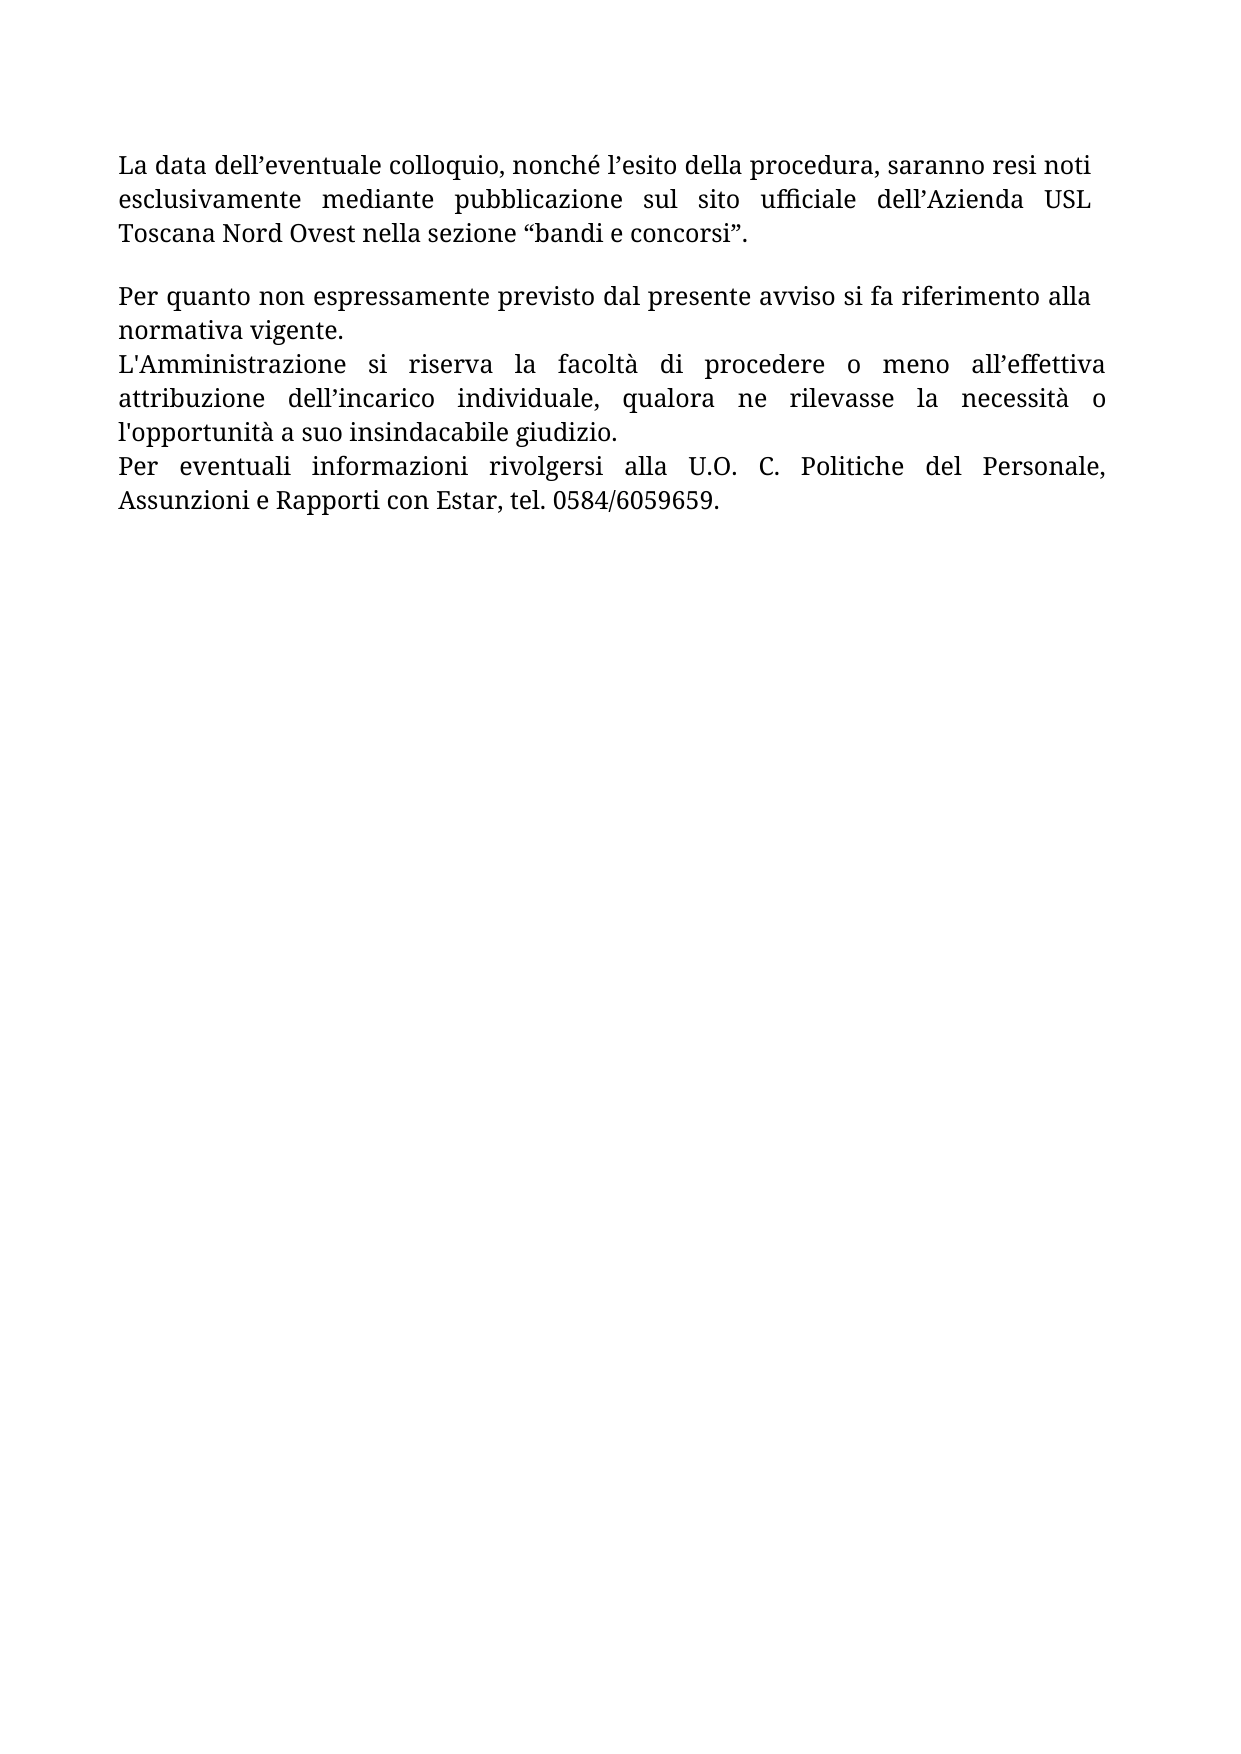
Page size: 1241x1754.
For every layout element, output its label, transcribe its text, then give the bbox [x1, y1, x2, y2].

text L'Amministrazione si riserva la facoltà di procedere o meno all’effettiva attribuzione dell’incarico individuale, qualora ne rilevasse la necessità o l'opportunità a suo insindacabile giudizio. [118, 347, 1107, 449]
text Per eventuali informazioni rivolgersi alla U.O. C. Politiche del Personale, Assunzioni e Rapporti con Estar, tel. 0584/6059659. [118, 449, 1107, 517]
text Per quanto non espressamente previsto dal presente avviso si fa riferimento alla normativa vigente. [118, 278, 1092, 347]
text La data dell’eventuale colloquio, nonché l’esito della procedura, saranno resi noti esclusivamente mediante pubblicazione sul sito ufficiale dell’Azienda USL Toscana Nord Ovest nella sezione “bandi e concorsi”. [118, 148, 1092, 250]
